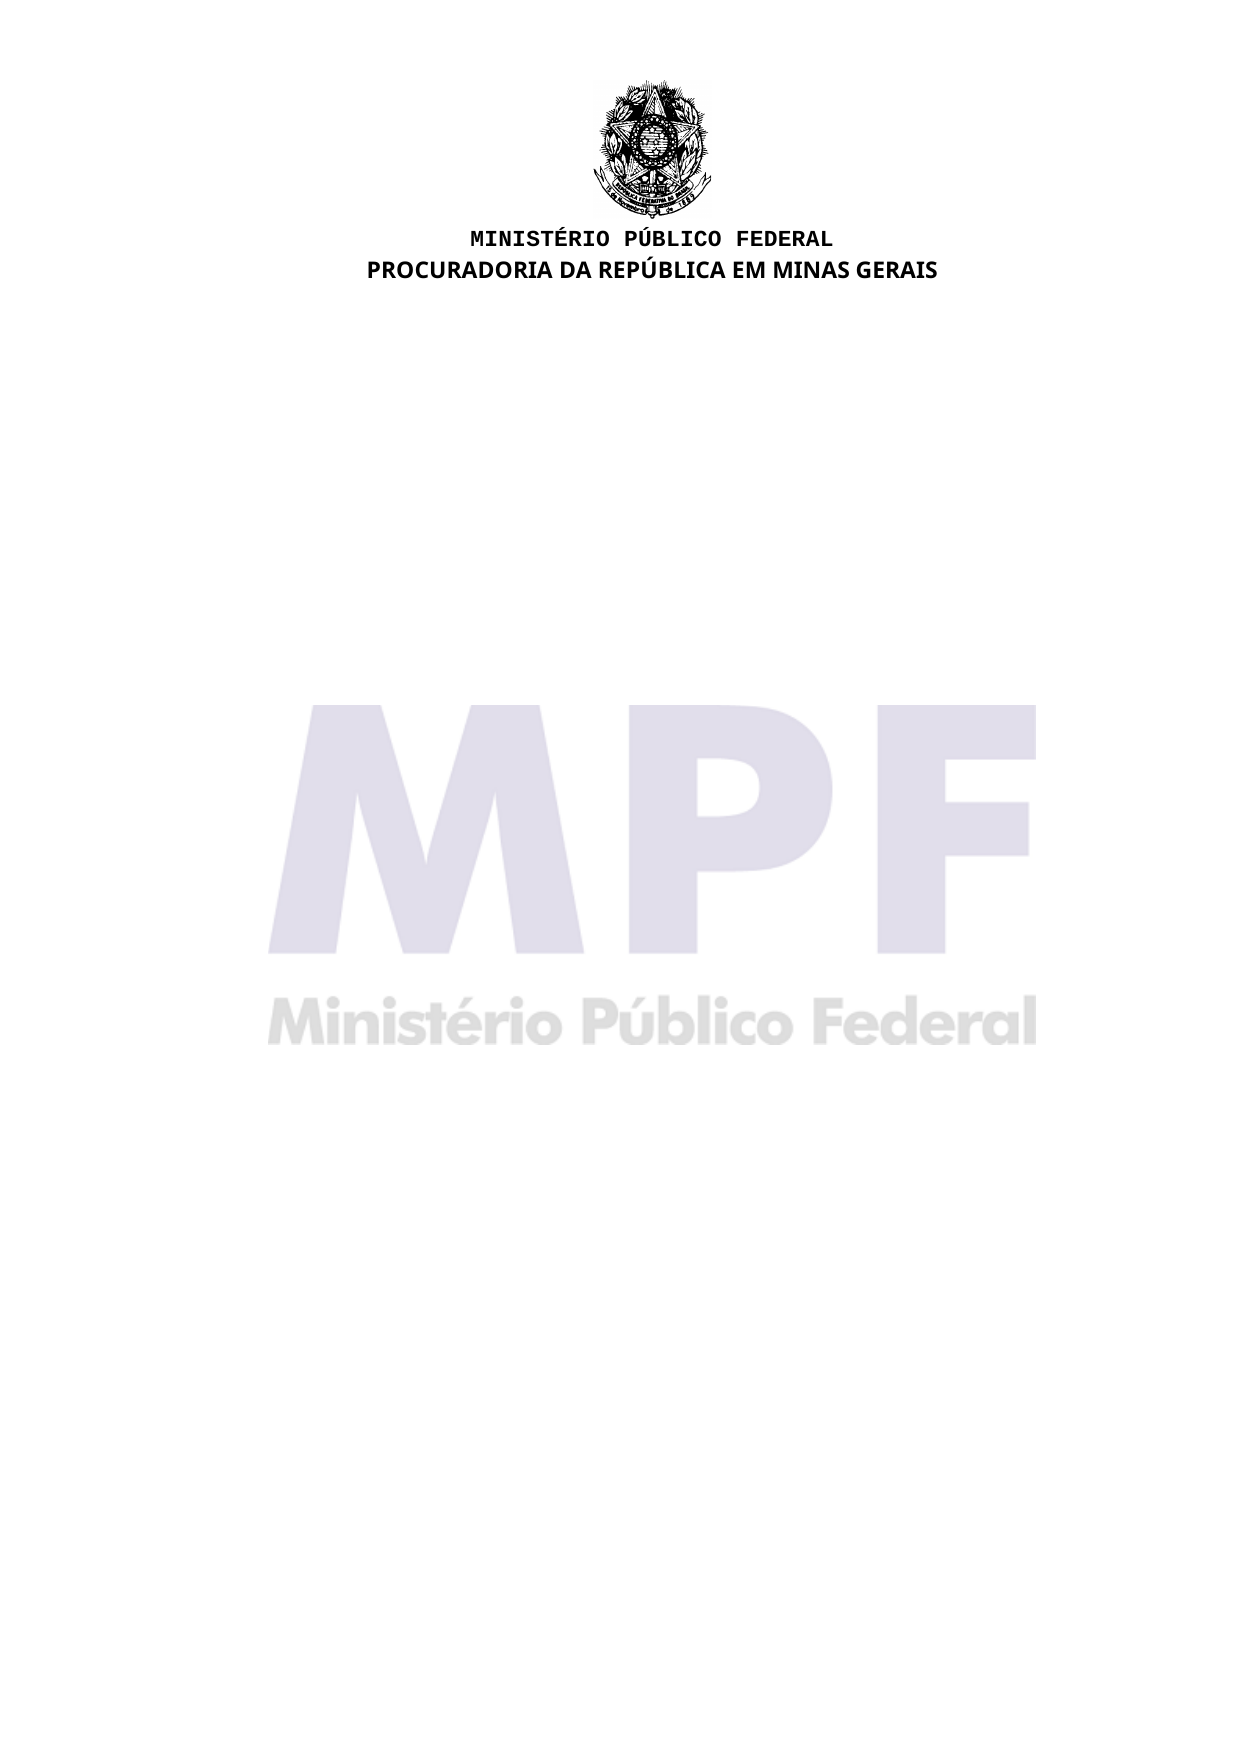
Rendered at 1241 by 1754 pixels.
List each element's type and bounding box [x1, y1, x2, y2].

picture [268, 705, 1036, 1045]
picture [593, 80, 712, 219]
